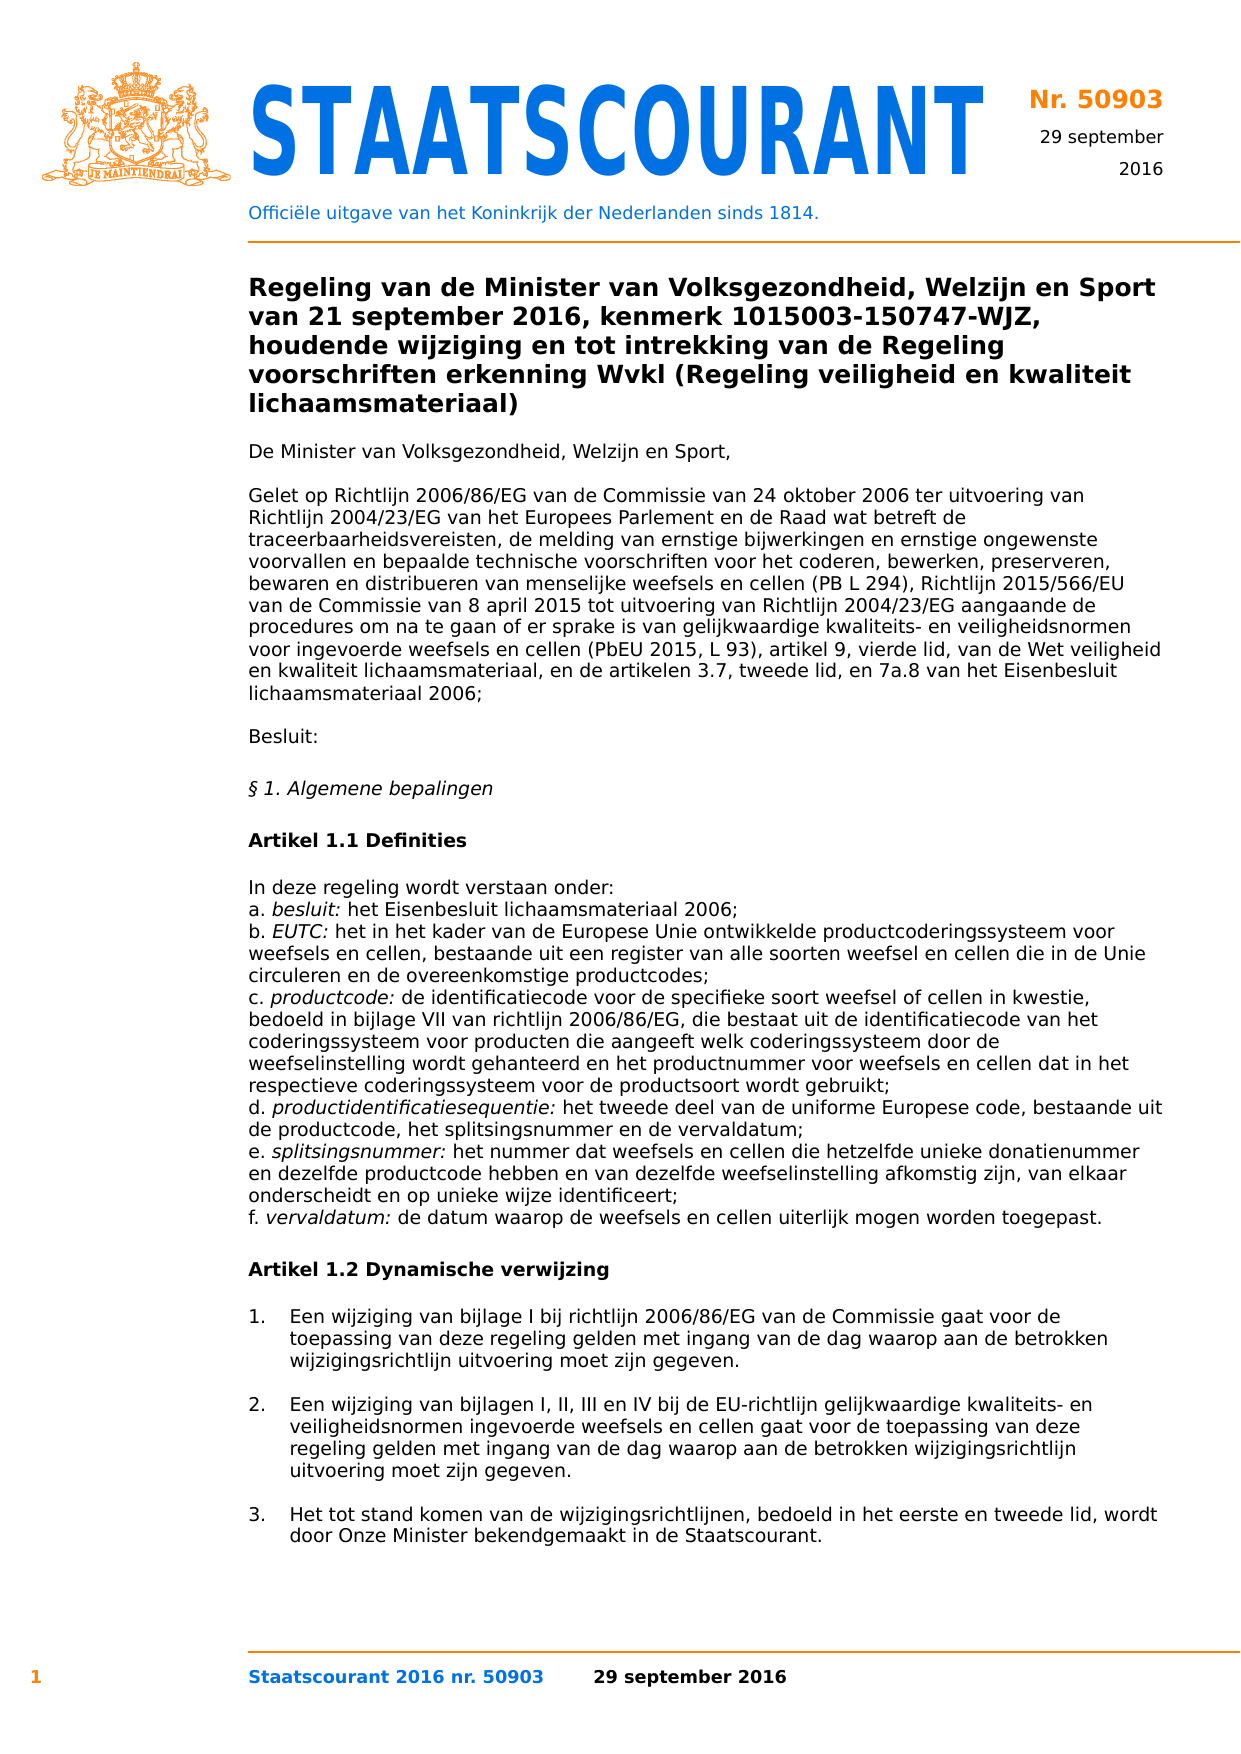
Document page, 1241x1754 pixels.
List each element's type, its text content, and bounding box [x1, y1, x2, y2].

subtitle § 1. Algemene bepalingen [248, 778, 1163, 800]
subtitle Artikel 1.2 Dynamische verwijzing [248, 1259, 1163, 1281]
text Besluit: [248, 726, 1163, 748]
text c. productcode: de identificatiecode voor de specifieke soort weefsel of cellen in kwestie, bedoeld in bijlage VII van richtlijn 2006/86/EG, die bestaat uit de identificatiecode van het coderingssysteem voor producten die aangeeft welk coderingssysteem door de weefselinstelling wordt gehanteerd en het productnummer voor weefsels en cellen dat in het respectieve coderingssysteem voor de productsoort wordt gebruikt; [248, 987, 1163, 1097]
text d. productidentificatiesequentie: het tweede deel van de uniforme Europese code, bestaande uit de productcode, het splitsingsnummer en de vervaldatum; [248, 1097, 1163, 1141]
table_cell 29 september [998, 121, 1240, 153]
text a. besluit: het Eisenbesluit lichaamsmateriaal 2006; [248, 899, 1163, 921]
table_header [25, 62, 248, 241]
text In deze regeling wordt verstaan onder: [248, 877, 1163, 899]
text b. EUTC: het in het kader van de Europese Unie ontwikkelde productcoderingssysteem voor weefsels en cellen, bestaande uit een register van alle soorten weefsel en cellen die in de Unie circuleren en de overeenkomstige productcodes; [248, 921, 1163, 987]
text 1. Een wijziging van bijlage I bij richtlijn 2006/86/EG van de Commissie gaat voor de toepassing van deze regeling gelden met ingang van de dag waarop aan de betrokken wijzigingsrichtlijn uitvoering moet zijn gegeven. [248, 1306, 1163, 1372]
text f. vervaldatum: de datum waarop de weefsels en cellen uiterlijk mogen worden toegepast. [248, 1207, 1163, 1229]
subtitle Artikel 1.1 Definities [248, 830, 1163, 852]
table_header STAATSCOURANT [248, 62, 998, 203]
text 3. Het tot stand komen van de wijzigingsrichtlijnen, bedoeld in het eerste en tweede lid, wordt door Onze Minister bekendgemaakt in de Staatscourant. [248, 1503, 1163, 1547]
text 2. Een wijziging van bijlagen I, II, III en IV bij de EU-richtlijn gelijkwaardige kwaliteits- en veiligheidsnormen ingevoerde weefsels en cellen gaat voor de toepassing van deze regeling gelden met ingang van de dag waarop aan de betrokken wijzigingsrichtlijn uitvoering moet zijn gegeven. [248, 1394, 1163, 1482]
table_cell 2016 [998, 153, 1240, 203]
text e. splitsingsnummer: het nummer dat weefsels en cellen die hetzelfde unieke donatienummer en dezelfde productcode hebben en van dezelfde weefselinstelling afkomstig zijn, van elkaar onderscheidt en op unieke wijze identificeert; [248, 1141, 1163, 1207]
subtitle Regeling van de Minister van Volksgezondheid, Welzijn en Sport van 21 september 2016, kenmerk 1015003-150747-WJZ, houdende wijziging en tot intrekking van de Regeling voorschriften erkenning Wvkl (Regeling veiligheid en kwaliteit lichaamsmateriaal) [248, 273, 1163, 419]
picture [41, 62, 231, 186]
table_header Nr. 50903 [998, 62, 1240, 121]
text Gelet op Richtlijn 2006/86/EG van de Commissie van 24 oktober 2006 ter uitvoering van Richtlijn 2004/23/EG van het Europees Parlement en de Raad wat betreft de traceerbaarheidsvereisten, de melding van ernstige bijwerkingen en ernstige ongewenste voorvallen en bepaalde technische voorschriften voor het coderen, bewerken, preserveren, bewaren en distribueren van menselijke weefsels en cellen (PB L 294), Richtlijn 2015/566/EU van de Commissie van 8 april 2015 tot uitvoering van Richtlijn 2004/23/EG aangaande de procedures om na te gaan of er sprake is van gelijkwaardige kwaliteits- en veiligheidsnormen voor ingevoerde weefsels en cellen (PbEU 2015, L 93), artikel 9, vierde lid, van de Wet veiligheid en kwaliteit lichaamsmateriaal, en de artikelen 3.7, tweede lid, en 7a.8 van het Eisenbesluit lichaamsmateriaal 2006; [248, 484, 1163, 704]
text De Minister van Volksgezondheid, Welzijn en Sport, [248, 441, 1163, 463]
table_cell Officiële uitgave van het Koninkrijk der Nederlanden sinds 1814. [248, 203, 1240, 241]
